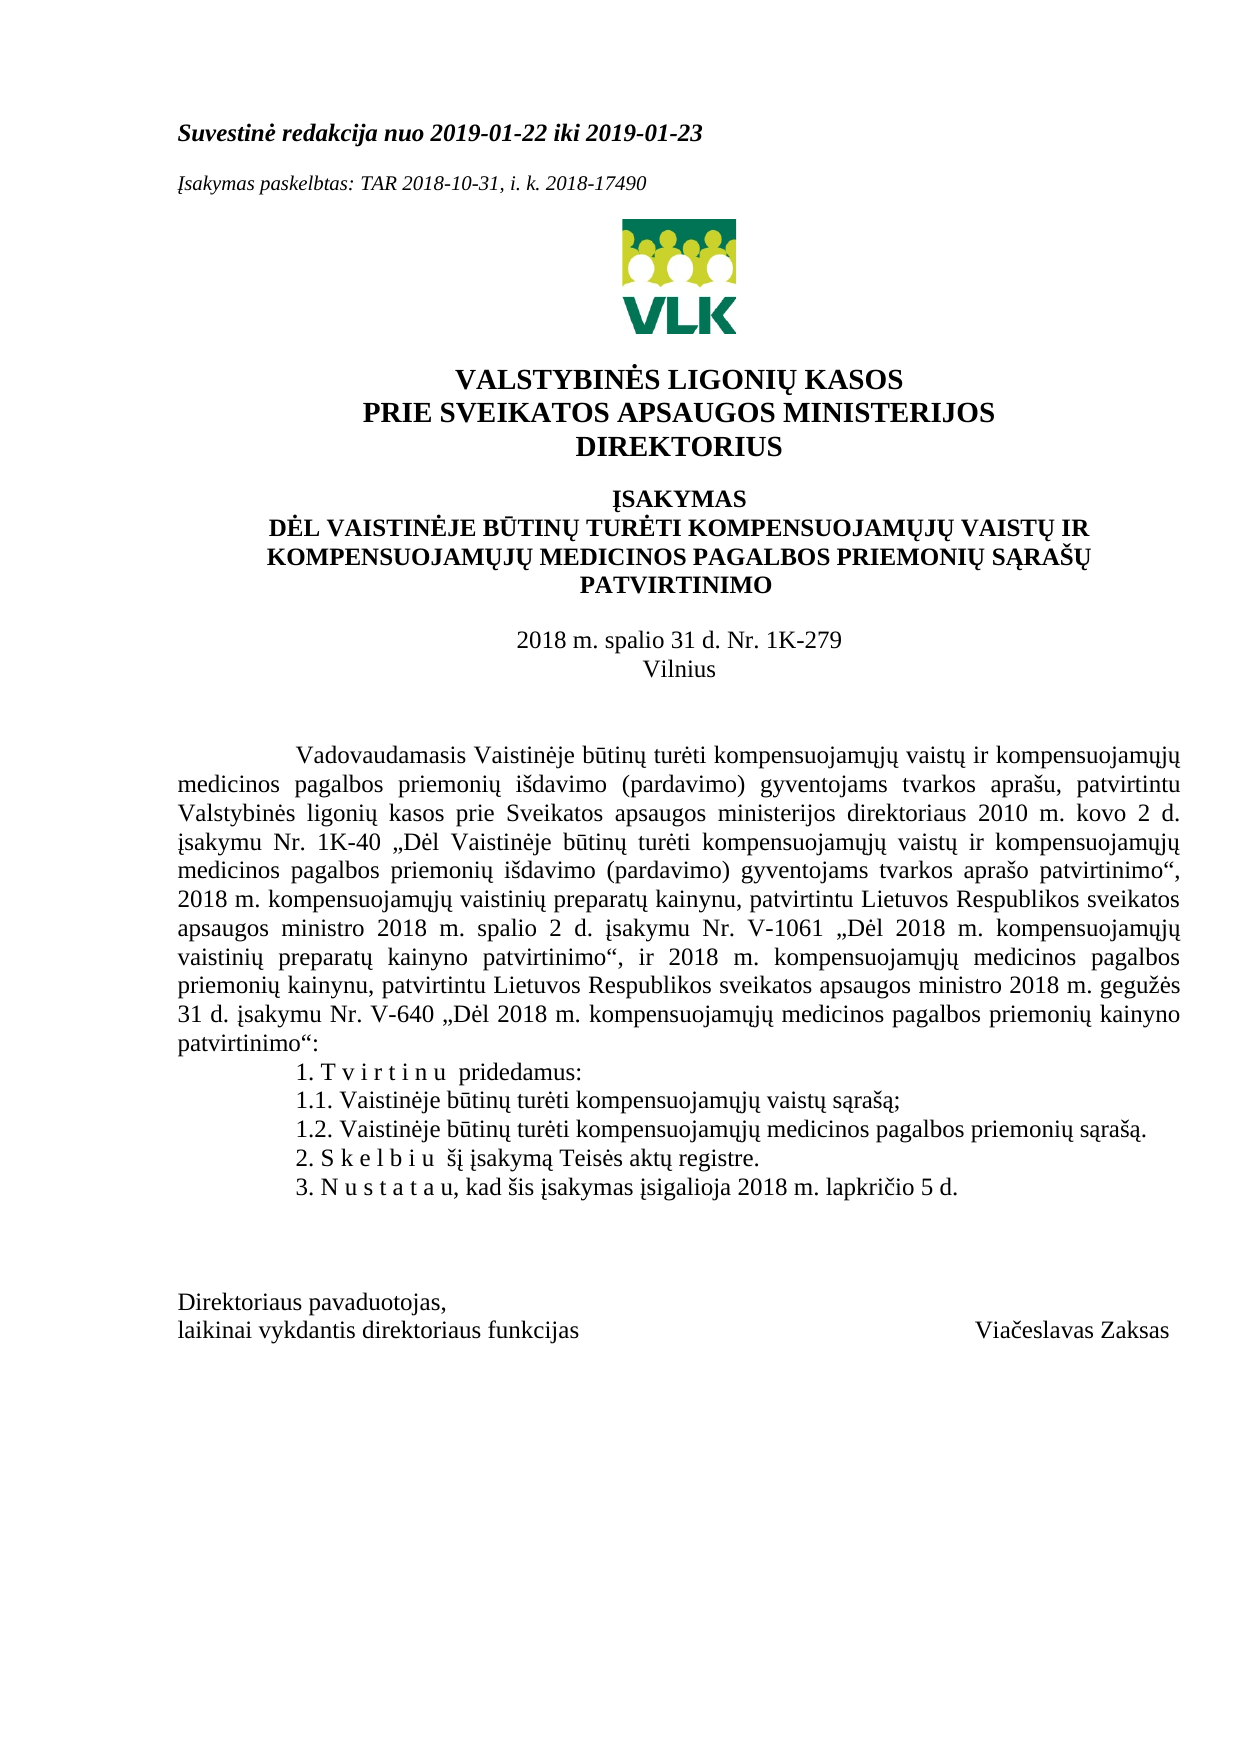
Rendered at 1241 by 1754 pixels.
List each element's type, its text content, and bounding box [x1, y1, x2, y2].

text 1.2. Vaistinėje būtinų turėti kompensuojamųjų medicinos pagalbos priemonių sąrašą. [177, 1114, 1181, 1143]
text 3. N u s t a t a u, kad šis įsakymas įsigalioja 2018 m. lapkričio 5 d. [177, 1172, 1181, 1200]
text Įsakymas paskelbtas: TAR 2018-10-31, i. k. 2018-17490 [177, 171, 1181, 195]
text ĮSAKYMAS [177, 484, 1181, 513]
text 1.1. Vaistinėje būtinų turėti kompensuojamųjų vaistų sąrašą; [177, 1085, 1181, 1114]
text VALSTYBINĖS LIGONIŲ KASOS [177, 362, 1181, 395]
text PRIE SVEIKATOS APSAUGOS MINISTERIJOS [177, 395, 1181, 429]
text Suvestinė redakcija nuo 2019-01-22 iki 2019-01-23 [177, 118, 1181, 147]
text 2018 m. spalio 31 d. Nr. 1K-279 [177, 625, 1181, 654]
text Vilnius [177, 654, 1181, 683]
text laikinai vykdantis direktoriaus funkcijas Viačeslavas Zaksas [177, 1315, 1181, 1344]
text Direktoriaus pavaduotojas, [177, 1287, 1181, 1315]
text Vadovaudamasis Vaistinėje būtinų turėti kompensuojamųjų vaistų ir kompensuojamųjų medicinos pagalbos priemonių išdavimo (pardavimo) gyventojams tvarkos aprašu, patvirtintu Valstybinės ligonių kasos prie Sveikatos apsaugos ministerijos direktoriaus 2010 m. kovo 2 d. įsakymu Nr. 1K-40 „Dėl Vaistinėje būtinų turėti kompensuojamųjų vaistų ir kompensuojamųjų medicinos pagalbos priemonių išdavimo (pardavimo) gyventojams tvarkos aprašo patvirtinimo“, 2018 m. kompensuojamųjų vaistinių preparatų kainynu, patvirtintu Lietuvos Respublikos sveikatos apsaugos ministro 2018 m. spalio 2 d. įsakymu Nr. V-1061 „Dėl 2018 m. kompensuojamųjų vaistinių preparatų kainyno patvirtinimo“, ir 2018 m. kompensuojamųjų medicinos pagalbos priemonių kainynu, patvirtintu Lietuvos Respublikos sveikatos apsaugos ministro 2018 m. gegužės 31 d. įsakymu Nr. V-640 „Dėl 2018 m. kompensuojamųjų medicinos pagalbos priemonių kainyno patvirtinimo“: [177, 740, 1181, 1057]
text DIREKTORIUS [177, 429, 1181, 462]
text 1. T v i r t i n u pridedamus: [177, 1057, 1181, 1085]
text DĖL VAISTINĖJE BŪTINŲ TURĖTI KOMPENSUOJAMŲJŲ VAISTŲ IR KOMPENSUOJAMŲJŲ MEDICINOS PAGALBOS PRIEMONIŲ SĄRAŠŲ PATVIRTINIMO [177, 513, 1181, 599]
text 2. S k e l b i u šį įsakymą Teisės aktų registre. [177, 1143, 1181, 1172]
